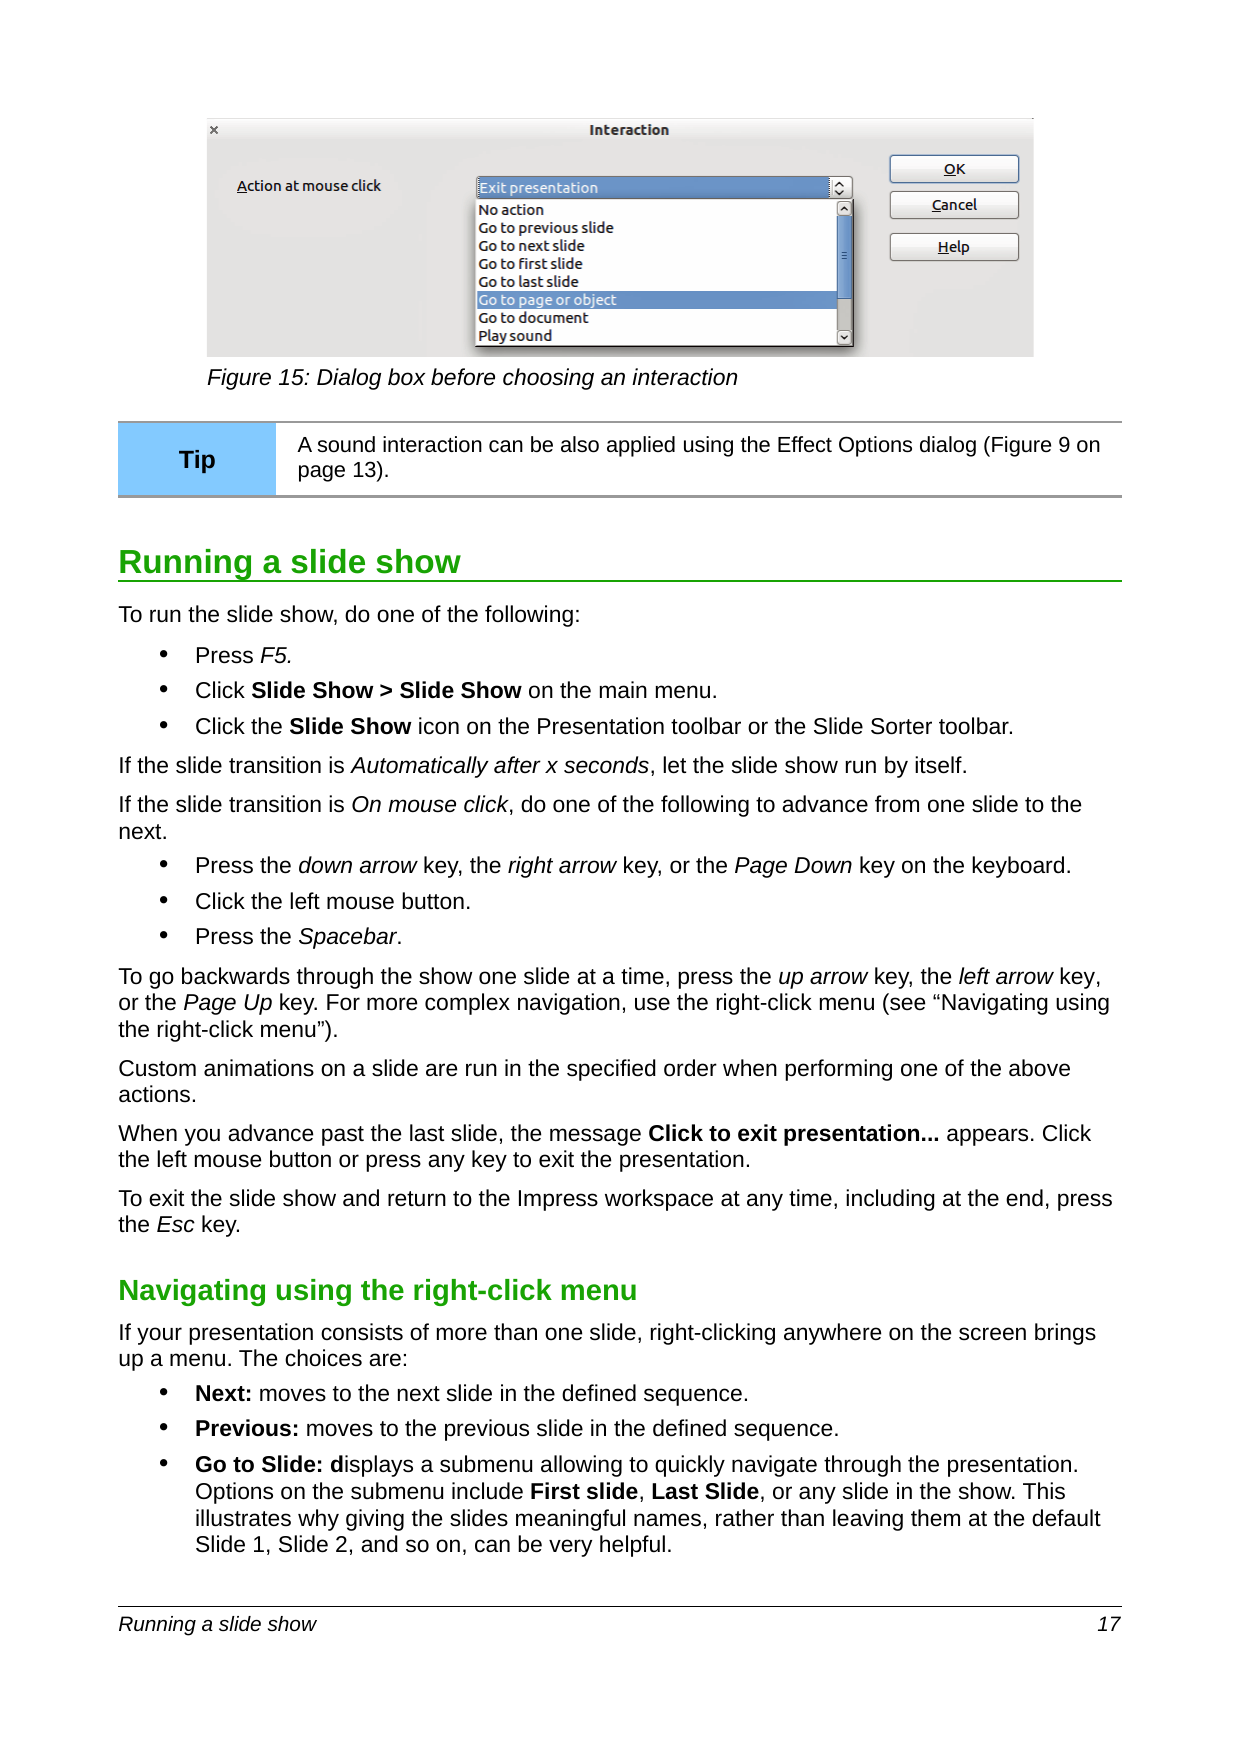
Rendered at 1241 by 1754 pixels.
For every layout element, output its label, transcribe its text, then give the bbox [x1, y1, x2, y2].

subtitle Running a slide show [118, 542, 1122, 580]
text Figure 15: Dialog box before choosing an interaction [207, 363, 1033, 390]
list Click the left mouse button. [156, 886, 1122, 915]
list Go to Slide: displays a submenu allowing to quickly navigate through the presentation. Options on the submenu include First slide, Last Slide, or any slide in the show. This illustrates why giving the slides meaningful names, rather than leaving them at the default Slide 1, Slide 2, and so on, can be very helpful. [156, 1449, 1122, 1557]
list Press F5. [156, 640, 1122, 669]
list Next: moves to the next slide in the defined sequence. [156, 1378, 1122, 1407]
list Previous: moves to the previous slide in the defined sequence. [156, 1414, 1122, 1443]
list Press the down arrow key, the right arrow key, or the Page Down key on the keyboard. [156, 851, 1122, 880]
text To exit the slide show and return to the Impress workspace at any time, including at the end, press the Esc key. [118, 1185, 1122, 1238]
text If the slide transition is Automatically after x seconds, let the slide show run by itself. [118, 752, 1122, 779]
table_header Tip [118, 423, 276, 495]
list Press the Spacebar. [156, 921, 1122, 951]
text To run the slide show, do one of the following: [118, 601, 1122, 628]
list Click Slide Show > Slide Show on the main menu. [156, 676, 1122, 705]
picture [206, 118, 1034, 357]
subtitle Navigating using the right-click menu [118, 1273, 1122, 1307]
text To go backwards through the show one slide at a time, press the up arrow key, the left arrow key, or the Page Up key. For more complex navigation, use the right-click menu (see “Navigating using the right-click menu”). [118, 963, 1122, 1042]
list If the slide transition is On mouse click, do one of the following to advance from one slide to the next. [118, 791, 1122, 844]
list Click the Slide Show icon on the Presentation toolbar or the Slide Sorter toolbar. [156, 711, 1122, 740]
list If your presentation consists of more than one slide, right-clicking anywhere on the screen brings up a menu. The choices are: [118, 1319, 1122, 1372]
table_header A sound interaction can be also applied using the Effect Options dialog (Figure 9 on page 13). [276, 423, 1122, 495]
text When you advance past the last slide, the message Click to exit presentation... appears. Click the left mouse button or press any key to exit the presentation. [118, 1120, 1122, 1172]
text Custom animations on a slide are run in the specified order when performing one of the above actions. [118, 1054, 1122, 1107]
